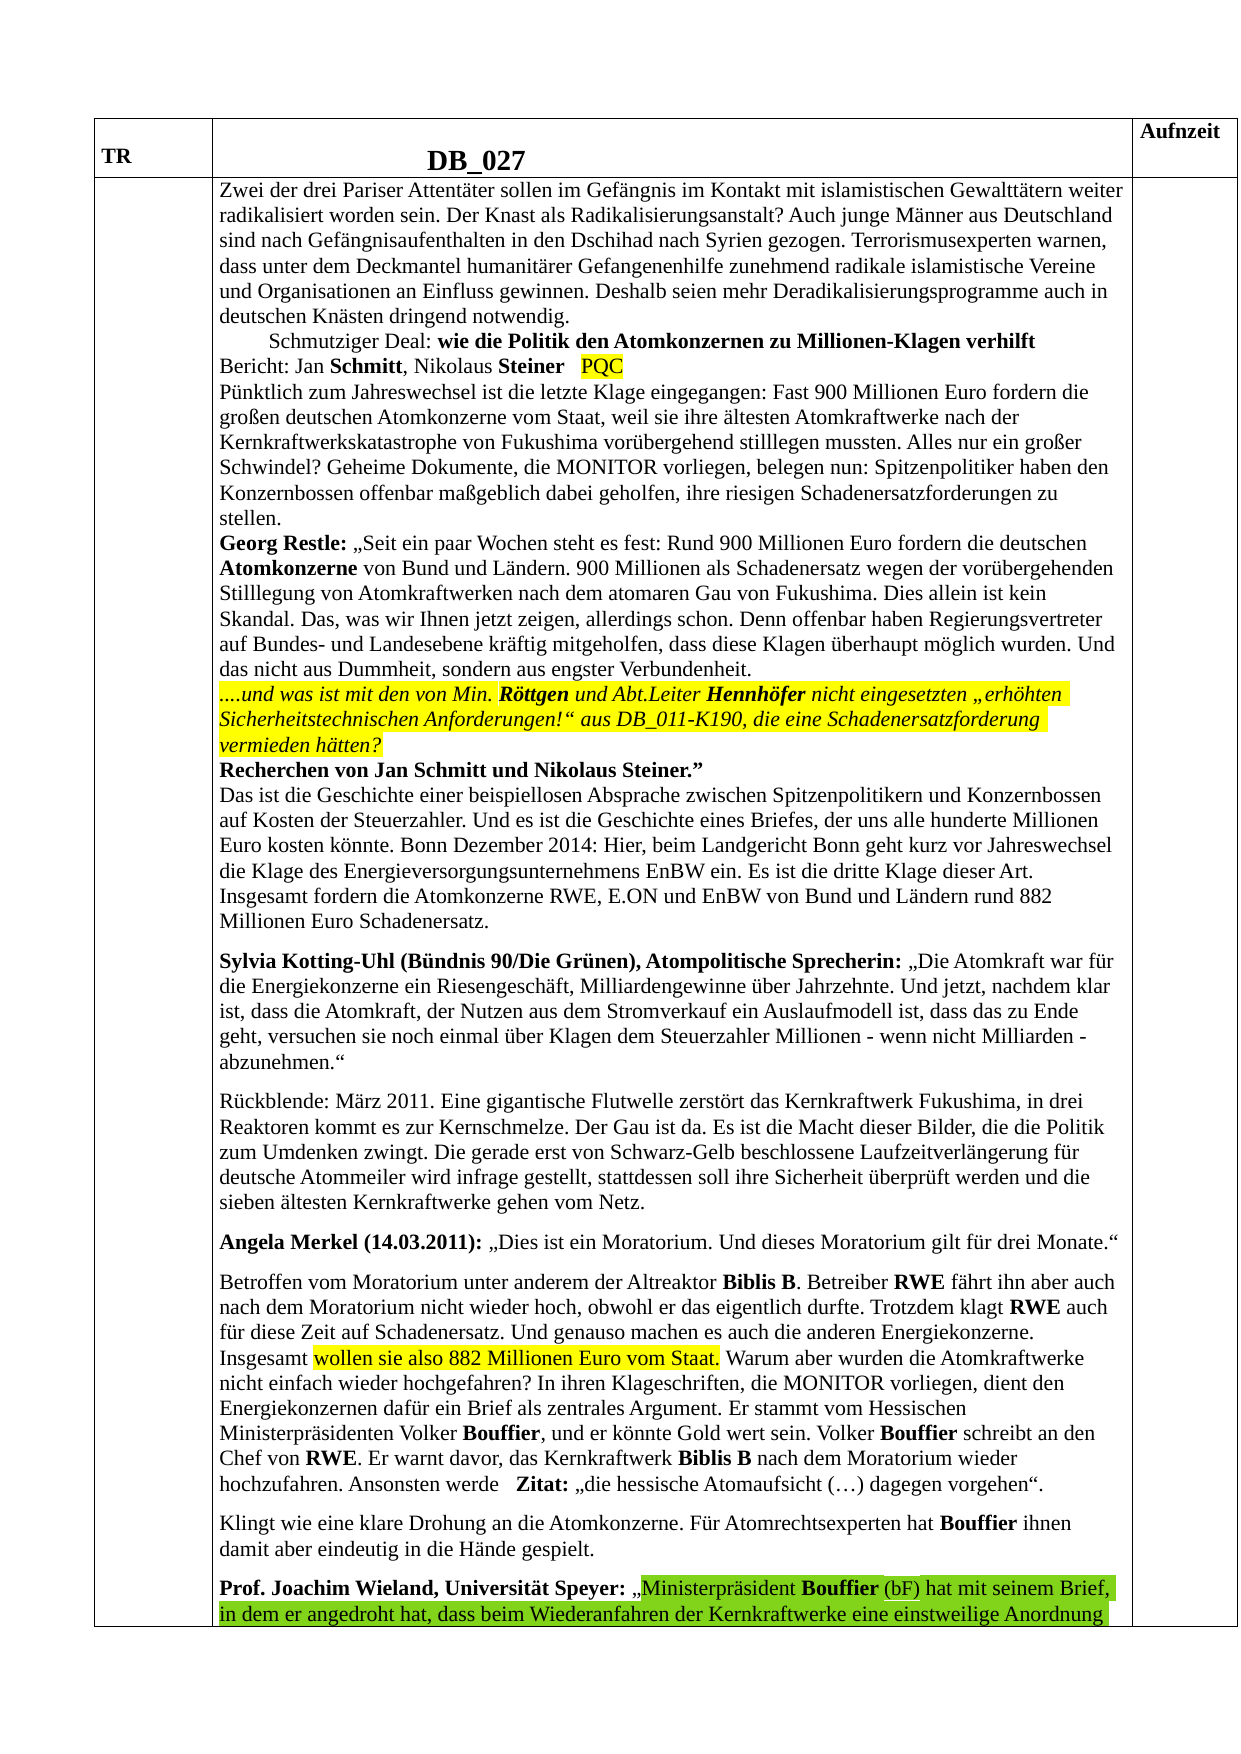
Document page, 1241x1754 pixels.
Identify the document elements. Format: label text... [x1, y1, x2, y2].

table_cell [1133, 178, 1237, 1626]
table_cell Zwei der drei Pariser Attentäter sollen im Gefängnis im Kontakt mit islamistischen Gewalttätern weiter radikalisiert worden sein. Der Knast als Radikalisierungsanstalt? Auch junge Männer aus Deutschland sind nach Gefängnisaufenthalten in den Dschihad nach Syrien gezogen. Terrorismusexperten warnen, dass unter dem Deckmantel humanitärer Gefangenenhilfe zunehmend radikale islamistische Vereine und Organisationen an Einfluss gewinnen. Deshalb seien mehr Deradikalisierungsprogramme auch in deutschen Knästen dringend notwendig. Schmutziger Deal: wie die Politik den Atomkonzernen zu Millionen-Klagen verhilft Bericht: Jan Schmitt, Nikolaus Steiner PQC Pünktlich zum Jahreswechsel ist die letzte Klage eingegangen: Fast 900 Millionen Euro fordern die großen deutschen Atomkonzerne vom Staat, weil sie ihre ältesten Atomkraftwerke nach der Kernkraftwerkskatastrophe von Fukushima vorübergehend stilllegen mussten. Alles nur ein großer Schwindel? Geheime Dokumente, die MONITOR vorliegen, belegen nun: Spitzenpolitiker haben den Konzernbossen offenbar maßgeblich dabei geholfen, ihre riesigen Schadenersatzforderungen zu stellen. Georg Restle: „Seit ein paar Wochen steht es fest: Rund 900 Millionen Euro fordern die deutschen Atomkonzerne von Bund und Ländern. 900 Millionen als Schadenersatz wegen der vorübergehenden Stilllegung von Atomkraftwerken nach dem atomaren Gau von Fukushima. Dies allein ist kein Skandal. Das, was wir Ihnen jetzt zeigen, allerdings schon. Denn offenbar haben Regierungsvertreter auf Bundes- und Landesebene kräftig mitgeholfen, dass diese Klagen überhaupt möglich wurden. Und das nicht aus Dummheit, sondern aus engster Verbundenheit. ....und was ist mit den von Min. Röttgen und Abt.Leiter Hennhöfer nicht eingesetzten „erhöhten Sicherheitstechnischen Anforderungen!“ aus DB_011-K190, die eine Schadenersatzforderung vermieden hätten? Recherchen von Jan Schmitt und Nikolaus Steiner.” Das ist die Geschichte einer beispiellosen Absprache zwischen Spitzenpolitikern und Konzernbossen auf Kosten der Steuerzahler. Und es ist die Geschichte eines Briefes, der uns alle hunderte Millionen Euro kosten könnte. Bonn Dezember 2014: Hier, beim Landgericht Bonn geht kurz vor Jahreswechsel die Klage des Energieversorgungsunternehmens EnBW ein. Es ist die dritte Klage dieser Art. Insgesamt fordern die Atomkonzerne RWE, E.ON und EnBW von Bund und Ländern rund 882 Millionen Euro Schadenersatz. Sylvia Kotting-Uhl (Bündnis 90/Die Grünen), Atompolitische Sprecherin: „Die Atomkraft war für die Energiekonzerne ein Riesengeschäft, Milliardengewinne über Jahrzehnte. Und jetzt, nachdem klar ist, dass die Atomkraft, der Nutzen aus dem Stromverkauf ein Auslaufmodell ist, dass das zu Ende geht, versuchen sie noch einmal über Klagen dem Steuerzahler Millionen - wenn nicht Milliarden - abzunehmen.“ Rückblende: März 2011. Eine gigantische Flutwelle zerstört das Kernkraftwerk Fukushima, in drei Reaktoren kommt es zur Kernschmelze. Der Gau ist da. Es ist die Macht dieser Bilder, die die Politik zum Umdenken zwingt. Die gerade erst von Schwarz-Gelb beschlossene Laufzeitverlängerung für deutsche Atommeiler wird infrage gestellt, stattdessen soll ihre Sicherheit überprüft werden und die sieben ältesten Kernkraftwerke gehen vom Netz. Angela Merkel (14.03.2011): „Dies ist ein Moratorium. Und dieses Moratorium gilt für drei Monate.“ Betroffen vom Moratorium unter anderem der Altreaktor Biblis B. Betreiber RWE fährt ihn aber auch nach dem Moratorium nicht wieder hoch, obwohl er das eigentlich durfte. Trotzdem klagt RWE auch für diese Zeit auf Schadenersatz. Und genauso machen es auch die anderen Energiekonzerne. Insgesamt wollen sie also 882 Millionen Euro vom Staat. Warum aber wurden die Atomkraftwerke nicht einfach wieder hochgefahren? In ihren Klageschriften, die MONITOR vorliegen, dient den Energiekonzernen dafür ein Brief als zentrales Argument. Er stammt vom Hessischen Ministerpräsidenten Volker Bouffier, und er könnte Gold wert sein. Volker Bouffier schreibt an den Chef von RWE. Er warnt davor, das Kernkraftwerk Biblis B nach dem Moratorium wieder hochzufahren. Ansonsten werde Zitat: „die hessische Atomaufsicht (…) dagegen vorgehen“. Klingt wie eine klare Drohung an die Atomkonzerne. Für Atomrechtsexperten hat Bouffier ihnen damit aber eindeutig in die Hände gespielt. Prof. Joachim Wieland, Universität Speyer: „Ministerpräsident Bouffier (bF) hat mit seinem Brief, in dem er angedroht hat, dass beim Wiederanfahren der Kernkraftwerke eine einstweilige Anordnung [213, 178, 1132, 1626]
table_header TR [95, 119, 212, 177]
table_header DB_027 [213, 119, 1132, 177]
table_cell [95, 178, 212, 1626]
table_header Aufnzeit [1133, 119, 1237, 177]
